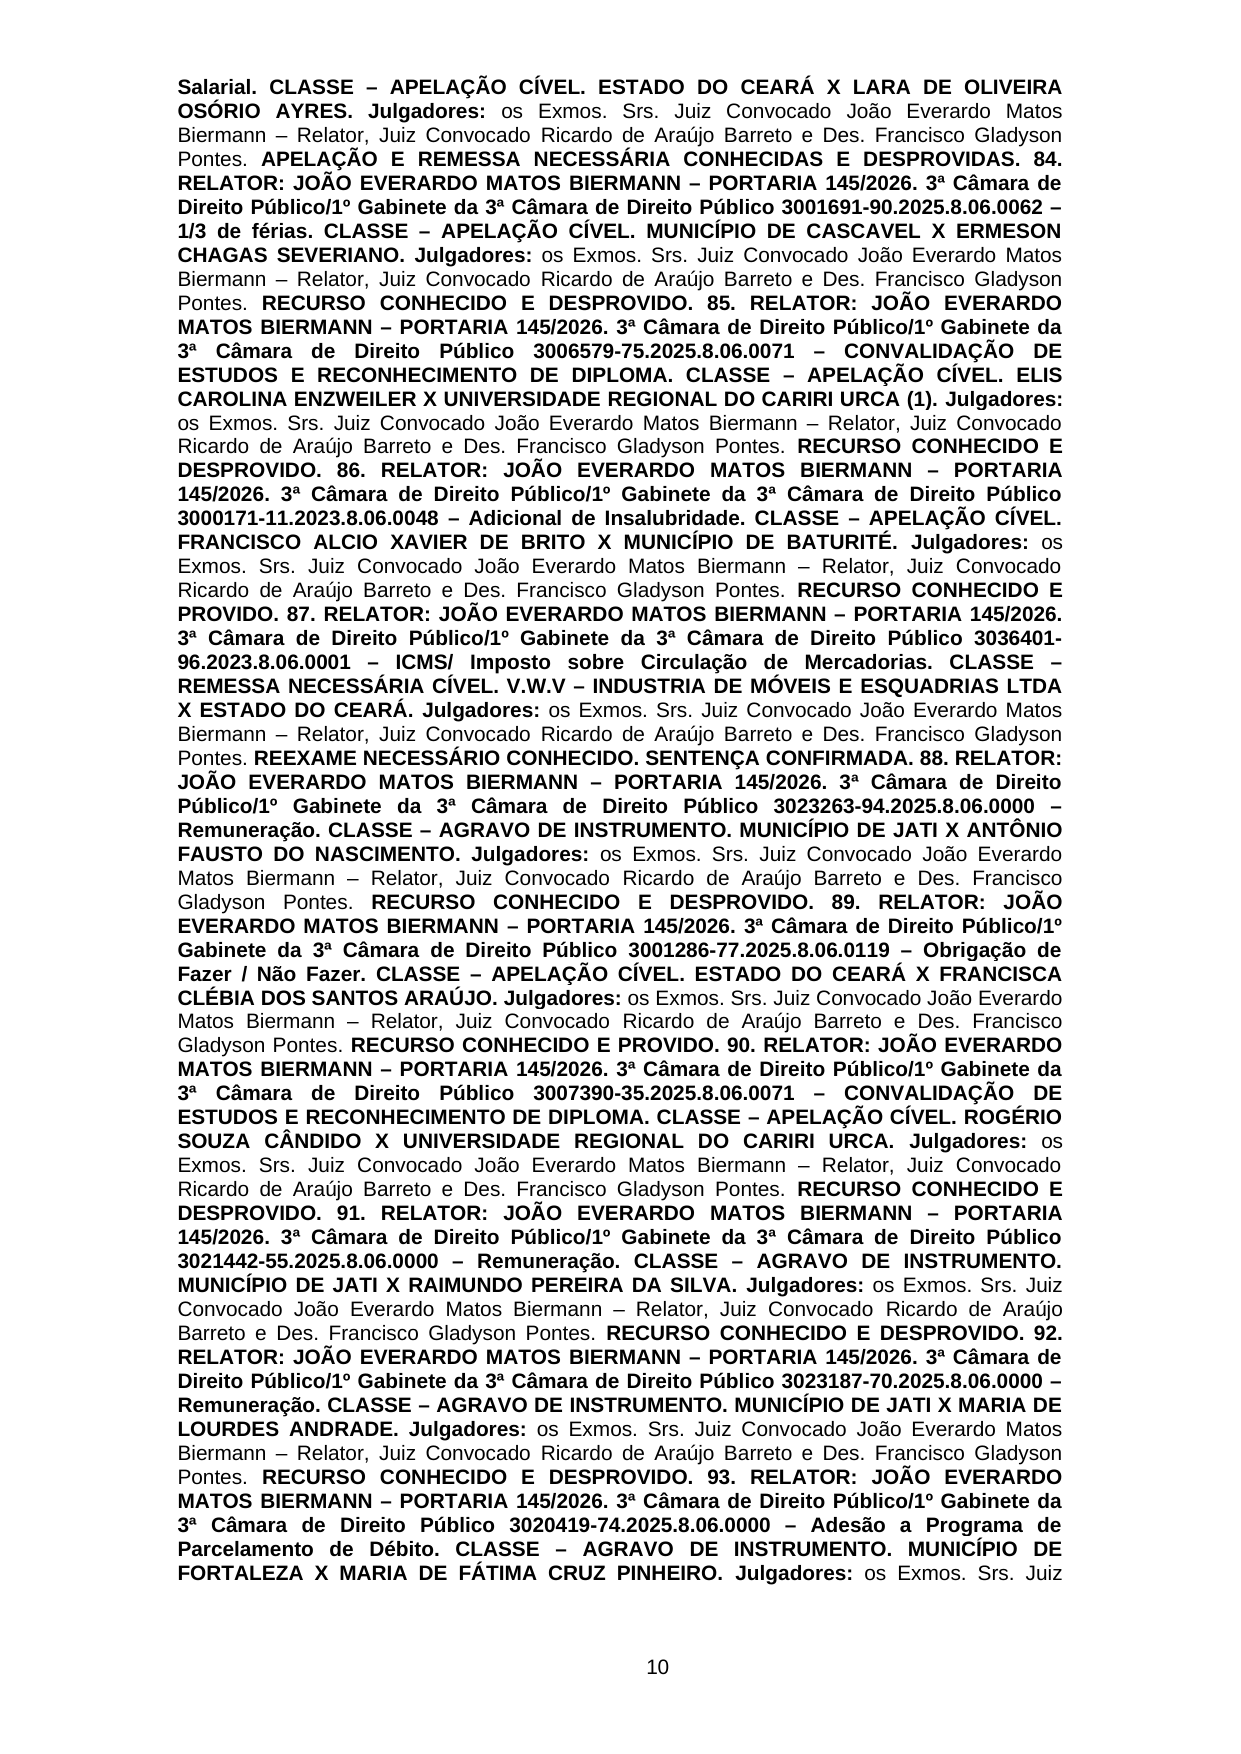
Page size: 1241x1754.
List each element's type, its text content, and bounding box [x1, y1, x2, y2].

text Salarial. CLASSE – APELAÇÃO CÍVEL. ESTADO DO CEARÁ X LARA DE OLIVEIRA OSÓRIO AYRES. Julgadores: os Exmos. Srs. Juiz Convocado João Everardo Matos Biermann – Relator, Juiz Convocado Ricardo de Araújo Barreto e Des. Francisco Gladyson Pontes. APELAÇÃO E REMESSA NECESSÁRIA CONHECIDAS E DESPROVIDAS. 84. RELATOR: JOÃO EVERARDO MATOS BIERMANN – PORTARIA 145/2026. 3ª Câmara de Direito Público/1º Gabinete da 3ª Câmara de Direito Público 3001691-90.2025.8.06.0062 – 1/3 de férias. CLASSE – APELAÇÃO CÍVEL. MUNICÍPIO DE CASCAVEL X ERMESON CHAGAS SEVERIANO. Julgadores: os Exmos. Srs. Juiz Convocado João Everardo Matos Biermann – Relator, Juiz Convocado Ricardo de Araújo Barreto e Des. Francisco Gladyson Pontes. RECURSO CONHECIDO E DESPROVIDO. 85. RELATOR: JOÃO EVERARDO MATOS BIERMANN – PORTARIA 145/2026. 3ª Câmara de Direito Público/1º Gabinete da 3ª Câmara de Direito Público 3006579-75.2025.8.06.0071 – CONVALIDAÇÃO DE ESTUDOS E RECONHECIMENTO DE DIPLOMA. CLASSE – APELAÇÃO CÍVEL. ELIS CAROLINA ENZWEILER X UNIVERSIDADE REGIONAL DO CARIRI URCA (1). Julgadores: os Exmos. Srs. Juiz Convocado João Everardo Matos Biermann – Relator, Juiz Convocado Ricardo de Araújo Barreto e Des. Francisco Gladyson Pontes. RECURSO CONHECIDO E DESPROVIDO. 86. RELATOR: JOÃO EVERARDO MATOS BIERMANN – PORTARIA 145/2026. 3ª Câmara de Direito Público/1º Gabinete da 3ª Câmara de Direito Público 3000171-11.2023.8.06.0048 – Adicional de Insalubridade. CLASSE – APELAÇÃO CÍVEL. FRANCISCO ALCIO XAVIER DE BRITO X MUNICÍPIO DE BATURITÉ. Julgadores: os Exmos. Srs. Juiz Convocado João Everardo Matos Biermann – Relator, Juiz Convocado Ricardo de Araújo Barreto e Des. Francisco Gladyson Pontes. RECURSO CONHECIDO E PROVIDO. 87. RELATOR: JOÃO EVERARDO MATOS BIERMANN – PORTARIA 145/2026. 3ª Câmara de Direito Público/1º Gabinete da 3ª Câmara de Direito Público 3036401-96.2023.8.06.0001 – ICMS/ Imposto sobre Circulação de Mercadorias. CLASSE – REMESSA NECESSÁRIA CÍVEL. V.W.V – INDUSTRIA DE MÓVEIS E ESQUADRIAS LTDA X ESTADO DO CEARÁ. Julgadores: os Exmos. Srs. Juiz Convocado João Everardo Matos Biermann – Relator, Juiz Convocado Ricardo de Araújo Barreto e Des. Francisco Gladyson Pontes. REEXAME NECESSÁRIO CONHECIDO. SENTENÇA CONFIRMADA. 88. RELATOR: JOÃO EVERARDO MATOS BIERMANN – PORTARIA 145/2026. 3ª Câmara de Direito Público/1º Gabinete da 3ª Câmara de Direito Público 3023263-94.2025.8.06.0000 – Remuneração. CLASSE – AGRAVO DE INSTRUMENTO. MUNICÍPIO DE JATI X ANTÔNIO FAUSTO DO NASCIMENTO. Julgadores: os Exmos. Srs. Juiz Convocado João Everardo Matos Biermann – Relator, Juiz Convocado Ricardo de Araújo Barreto e Des. Francisco Gladyson Pontes. RECURSO CONHECIDO E DESPROVIDO. 89. RELATOR: JOÃO EVERARDO MATOS BIERMANN – PORTARIA 145/2026. 3ª Câmara de Direito Público/1º Gabinete da 3ª Câmara de Direito Público 3001286-77.2025.8.06.0119 – Obrigação de Fazer / Não Fazer. CLASSE – APELAÇÃO CÍVEL. ESTADO DO CEARÁ X FRANCISCA CLÉBIA DOS SANTOS ARAÚJO. Julgadores: os Exmos. Srs. Juiz Convocado João Everardo Matos Biermann – Relator, Juiz Convocado Ricardo de Araújo Barreto e Des. Francisco Gladyson Pontes. RECURSO CONHECIDO E PROVIDO. 90. RELATOR: JOÃO EVERARDO MATOS BIERMANN – PORTARIA 145/2026. 3ª Câmara de Direito Público/1º Gabinete da 3ª Câmara de Direito Público 3007390-35.2025.8.06.0071 – CONVALIDAÇÃO DE ESTUDOS E RECONHECIMENTO DE DIPLOMA. CLASSE – APELAÇÃO CÍVEL. ROGÉRIO SOUZA CÂNDIDO X UNIVERSIDADE REGIONAL DO CARIRI URCA. Julgadores: os Exmos. Srs. Juiz Convocado João Everardo Matos Biermann – Relator, Juiz Convocado Ricardo de Araújo Barreto e Des. Francisco Gladyson Pontes. RECURSO CONHECIDO E DESPROVIDO. 91. RELATOR: JOÃO EVERARDO MATOS BIERMANN – PORTARIA 145/2026. 3ª Câmara de Direito Público/1º Gabinete da 3ª Câmara de Direito Público 3021442-55.2025.8.06.0000 – Remuneração. CLASSE – AGRAVO DE INSTRUMENTO. MUNICÍPIO DE JATI X RAIMUNDO PEREIRA DA SILVA. Julgadores: os Exmos. Srs. Juiz Convocado João Everardo Matos Biermann – Relator, Juiz Convocado Ricardo de Araújo Barreto e Des. Francisco Gladyson Pontes. RECURSO CONHECIDO E DESPROVIDO. 92. RELATOR: JOÃO EVERARDO MATOS BIERMANN – PORTARIA 145/2026. 3ª Câmara de Direito Público/1º Gabinete da 3ª Câmara de Direito Público 3023187-70.2025.8.06.0000 – Remuneração. CLASSE – AGRAVO DE INSTRUMENTO. MUNICÍPIO DE JATI X MARIA DE LOURDES ANDRADE. Julgadores: os Exmos. Srs. Juiz Convocado João Everardo Matos Biermann – Relator, Juiz Convocado Ricardo de Araújo Barreto e Des. Francisco Gladyson Pontes. RECURSO CONHECIDO E DESPROVIDO. 93. RELATOR: JOÃO EVERARDO MATOS BIERMANN – PORTARIA 145/2026. 3ª Câmara de Direito Público/1º Gabinete da 3ª Câmara de Direito Público 3020419-74.2025.8.06.0000 – Adesão a Programa de Parcelamento de Débito. CLASSE – AGRAVO DE INSTRUMENTO. MUNICÍPIO DE FORTALEZA X MARIA DE FÁTIMA CRUZ PINHEIRO. Julgadores: os Exmos. Srs. Juiz [177, 75, 1063, 1584]
